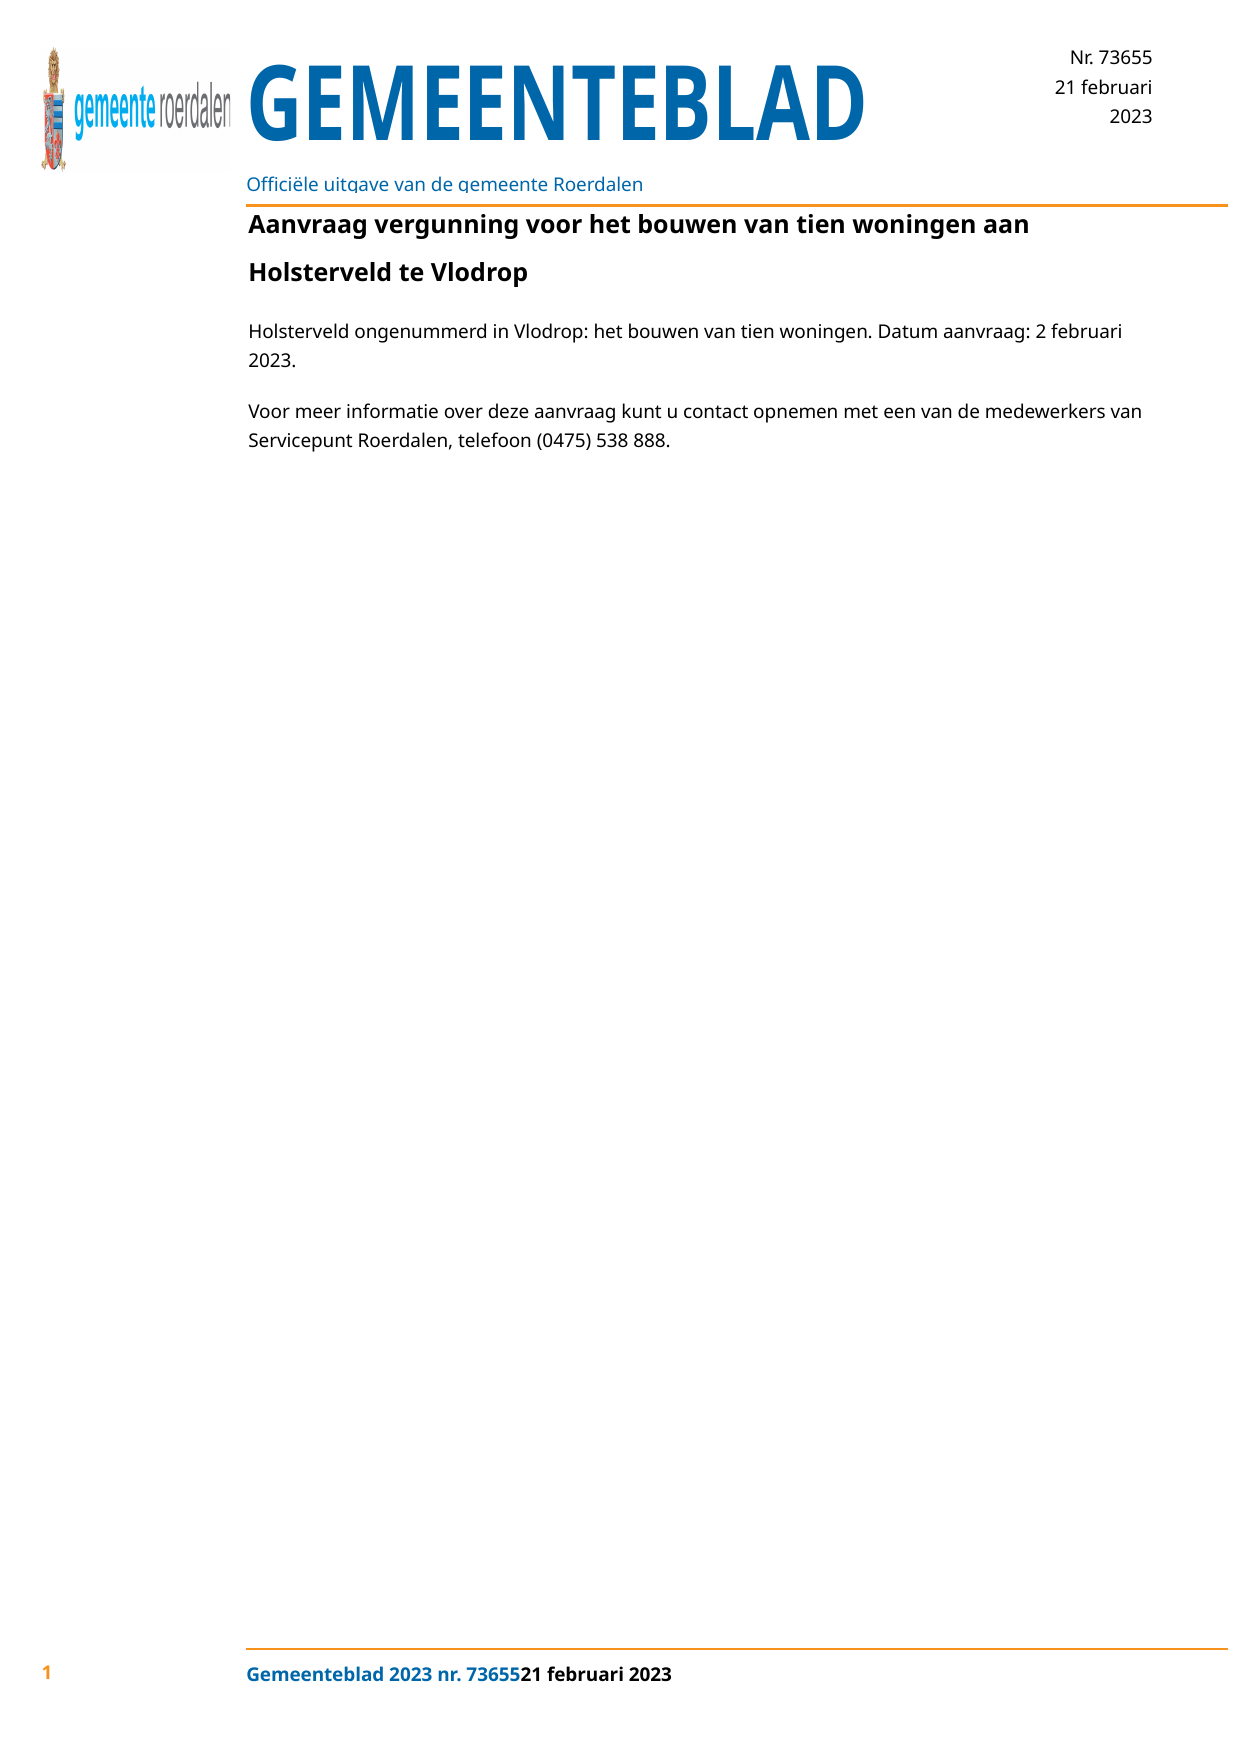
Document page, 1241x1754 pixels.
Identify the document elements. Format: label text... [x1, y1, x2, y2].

text Aanvraag vergunning voor het bouwen van tien woningen aan Holsterveld te Vlodrop [248, 207, 1152, 288]
text Voor meer informatie over deze aanvraag kunt u contact opnemen met een van de medewerkers van Servicepunt Roerdalen, telefoon (0475) 538 888. [248, 398, 1152, 453]
picture [41, 47, 231, 172]
text Holsterveld ongenummerd in Vlodrop: het bouwen van tien woningen. Datum aanvraag: 2 februari 2023. [248, 318, 1152, 373]
